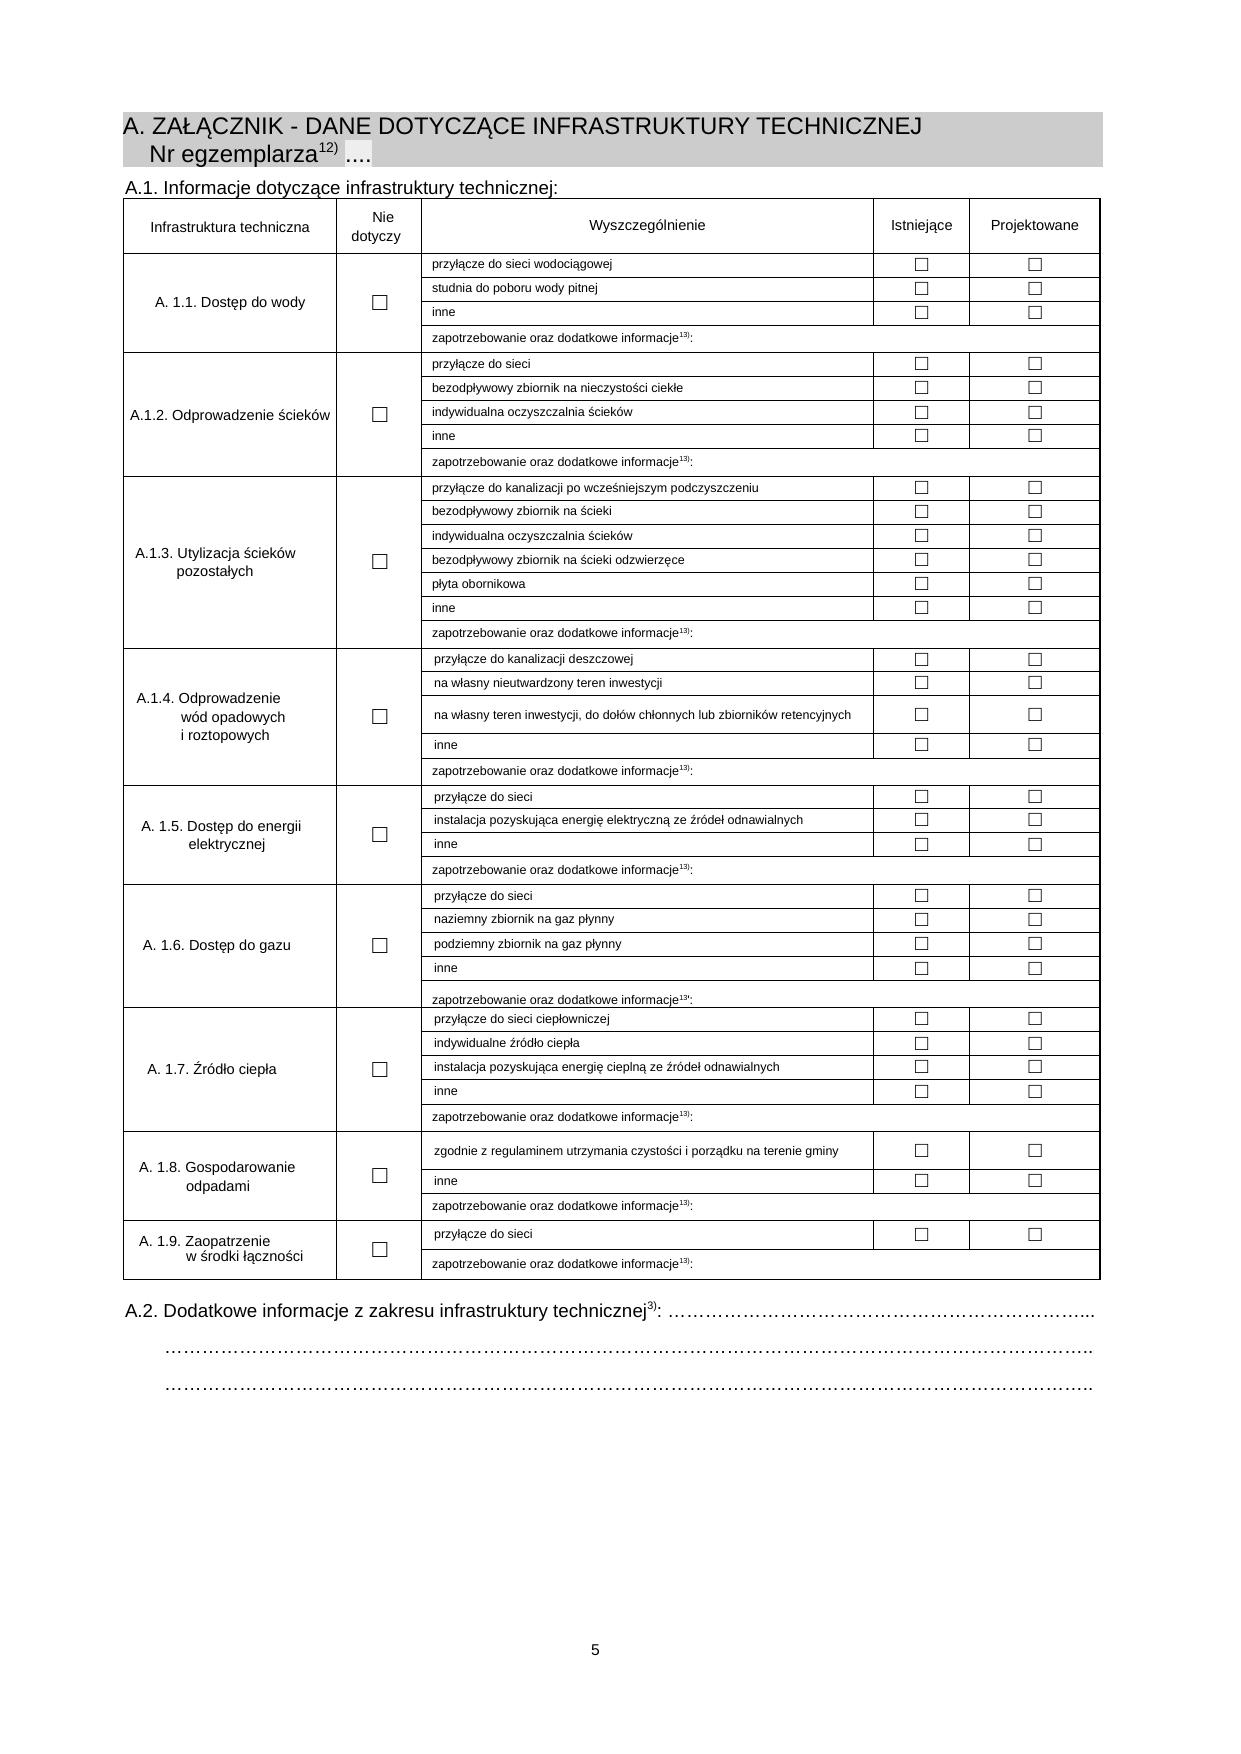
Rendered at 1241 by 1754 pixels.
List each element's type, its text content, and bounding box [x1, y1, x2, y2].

table_cell □ [874, 254, 969, 277]
table_cell □ [970, 573, 1099, 596]
table_cell □ [970, 734, 1099, 757]
table_cell zapotrzebowanie oraz dodatkowe informacje13): [422, 326, 1099, 352]
table_cell □ [337, 786, 421, 884]
table_cell □ [337, 254, 421, 352]
table_cell □ [874, 278, 969, 301]
table_cell inne [422, 734, 873, 757]
table_cell bezodpływowy zbiornik na ścieki [422, 501, 873, 523]
table_cell □ [337, 477, 421, 647]
table_cell inne [422, 302, 873, 324]
table_cell A. 1.8. Gospodarowanie odpadami [124, 1132, 336, 1220]
table_cell □ [874, 549, 969, 572]
table_cell studnia do poboru wody pitnej [422, 278, 873, 301]
table_cell przyłącze do kanalizacji po wcześniejszym podczyszczeniu [422, 477, 873, 499]
table_cell indywidualne źródło ciepła [422, 1032, 873, 1055]
table_cell □ [970, 809, 1099, 832]
table_cell □ [970, 353, 1099, 376]
table_cell □ [874, 833, 969, 856]
table_cell instalacja pozyskująca energię elektryczną ze źródeł odnawialnych [422, 809, 873, 832]
table_cell przyłącze do sieci ciepłowniczej [422, 1008, 873, 1031]
table_cell □ [970, 425, 1099, 448]
table_cell inne [422, 425, 873, 448]
table_cell zapotrzebowanie oraz dodatkowe informacje13): [422, 449, 1099, 476]
table_cell □ [970, 501, 1099, 523]
table_cell przyłącze do sieci wodociągowej [422, 254, 873, 277]
table_cell podziemny zbiornik na gaz płynny [422, 933, 873, 956]
table_cell A. 1.9. Zaopatrzenie w środki łączności [124, 1221, 336, 1278]
table_cell □ [874, 672, 969, 695]
table_cell □ [337, 1221, 421, 1278]
table_cell zapotrzebowanie oraz dodatkowe informacje13): [422, 621, 1099, 647]
table_cell □ [874, 1032, 969, 1055]
table_cell □ [970, 672, 1099, 695]
table_cell zgodnie z regulaminem utrzymania czystości i porządku na terenie gminy [422, 1132, 873, 1169]
table_cell A.1.3. Utylizacja ścieków pozostałych [124, 477, 336, 647]
table_cell □ [970, 401, 1099, 424]
table_cell □ [970, 254, 1099, 277]
table_cell □ [874, 401, 969, 424]
table_cell □ [970, 377, 1099, 400]
table_cell □ [970, 597, 1099, 620]
table_cell inne [422, 1080, 873, 1104]
table_cell na własny teren inwestycji, do dołów chłonnych lub zbiorników retencyjnych [422, 696, 873, 733]
table_cell inne [422, 833, 873, 856]
text ………………………………………………………………………………………………………………………………….. [164, 1339, 1103, 1357]
table_cell □ [970, 1032, 1099, 1055]
table_cell □ [970, 786, 1099, 808]
table_cell □ [337, 353, 421, 476]
table_cell A. 1.6. Dostęp do gazu [124, 885, 336, 1007]
table_cell □ [970, 696, 1099, 733]
table_cell A. 1.1. Dostęp do wody [124, 254, 336, 352]
table_cell □ [874, 425, 969, 448]
table_cell □ [970, 957, 1099, 980]
table_cell □ [874, 1056, 969, 1079]
table_cell □ [874, 1080, 969, 1104]
table_cell □ [874, 809, 969, 832]
table_cell przyłącze do sieci [422, 885, 873, 908]
table_cell inne [422, 597, 873, 620]
text Nr egzemplarza12) .... [123, 140, 1103, 167]
table_cell A. 1.7. Źródło ciepła [124, 1008, 336, 1131]
table_cell □ [874, 302, 969, 324]
table_cell zapotrzebowanie oraz dodatkowe informacje13): [422, 1250, 1099, 1278]
table_cell A. 1.5. Dostęp do energii elektrycznej [124, 786, 336, 884]
text A.2. Dodatkowe informacje z zakresu infrastruktury technicznej3): …………………………………………………………... [125, 1299, 1103, 1321]
table_cell indywidualna oczyszczalnia ścieków [422, 401, 873, 424]
table_cell □ [874, 885, 969, 908]
table_header Nie dotyczy [337, 199, 421, 253]
table_cell □ [970, 302, 1099, 324]
table_cell □ [874, 1221, 969, 1249]
table_cell przyłącze do sieci [422, 786, 873, 808]
table_cell przyłącze do sieci [422, 353, 873, 376]
table_cell □ [970, 833, 1099, 856]
table_cell zapotrzebowanie oraz dodatkowe informacje13': [422, 981, 1099, 1007]
table_cell instalacja pozyskująca energię cieplną ze źródeł odnawialnych [422, 1056, 873, 1079]
table_cell □ [874, 377, 969, 400]
table_cell A.1.4. Odprowadzenie wód opadowych i roztopowych [124, 649, 336, 785]
table_cell □ [874, 597, 969, 620]
table_cell □ [874, 696, 969, 733]
table_cell □ [970, 1221, 1099, 1249]
table_cell □ [874, 933, 969, 956]
table_cell □ [970, 525, 1099, 548]
text A.1. Informacje dotyczące infrastruktury technicznej: [125, 179, 1103, 198]
table_cell zapotrzebowanie oraz dodatkowe informacje13): [422, 759, 1099, 785]
table_cell □ [970, 1080, 1099, 1104]
table_cell □ [874, 786, 969, 808]
table_cell inne [422, 957, 873, 980]
table_cell naziemny zbiornik na gaz płynny [422, 909, 873, 932]
table_header Infrastruktura techniczna [124, 199, 336, 253]
table_cell □ [970, 1132, 1099, 1169]
table_cell □ [337, 885, 421, 1007]
table_cell □ [874, 501, 969, 523]
table_cell □ [874, 734, 969, 757]
table_header Istniejące [874, 199, 969, 253]
table_cell □ [970, 1170, 1099, 1193]
table_cell □ [874, 909, 969, 932]
table_cell bezodpływowy zbiornik na nieczystości ciekłe [422, 377, 873, 400]
table_cell □ [970, 1008, 1099, 1031]
table_cell □ [874, 1132, 969, 1169]
table_cell □ [874, 1008, 969, 1031]
table_cell □ [874, 573, 969, 596]
table_cell zapotrzebowanie oraz dodatkowe informacje13): [422, 1194, 1099, 1220]
table_cell A.1.2. Odprowadzenie ścieków [124, 353, 336, 476]
text ………………………………………………………………………………………………………………………………….. [164, 1375, 1103, 1394]
table_cell indywidualna oczyszczalnia ścieków [422, 525, 873, 548]
table_cell □ [874, 525, 969, 548]
table_cell □ [970, 909, 1099, 932]
table_cell □ [970, 278, 1099, 301]
table_cell □ [874, 957, 969, 980]
table_header Projektowane [970, 199, 1099, 253]
text A. ZAŁĄCZNIK - DANE DOTYCZĄCE INFRASTRUKTURY TECHNICZNEJ [123, 112, 1103, 140]
table_cell □ [874, 1170, 969, 1193]
table_header Wyszczególnienie [422, 199, 873, 253]
table_cell □ [970, 649, 1099, 671]
table_cell □ [970, 885, 1099, 908]
table_cell □ [970, 1056, 1099, 1079]
table_cell zapotrzebowanie oraz dodatkowe informacje13): [422, 1105, 1099, 1131]
table_cell □ [970, 933, 1099, 956]
table_cell płyta obornikowa [422, 573, 873, 596]
table_cell przyłącze do sieci [422, 1221, 873, 1249]
table_cell przyłącze do kanalizacji deszczowej [422, 649, 873, 671]
table_cell □ [970, 549, 1099, 572]
table_cell bezodpływowy zbiornik na ścieki odzwierzęce [422, 549, 873, 572]
table_cell □ [874, 649, 969, 671]
table_cell □ [970, 477, 1099, 499]
table_cell inne [422, 1170, 873, 1193]
table_cell □ [337, 1132, 421, 1220]
table_cell □ [874, 477, 969, 499]
table_cell zapotrzebowanie oraz dodatkowe informacje13): [422, 857, 1099, 884]
table_cell □ [337, 649, 421, 785]
table_cell □ [874, 353, 969, 376]
table_cell na własny nieutwardzony teren inwestycji [422, 672, 873, 695]
table_cell □ [337, 1008, 421, 1131]
